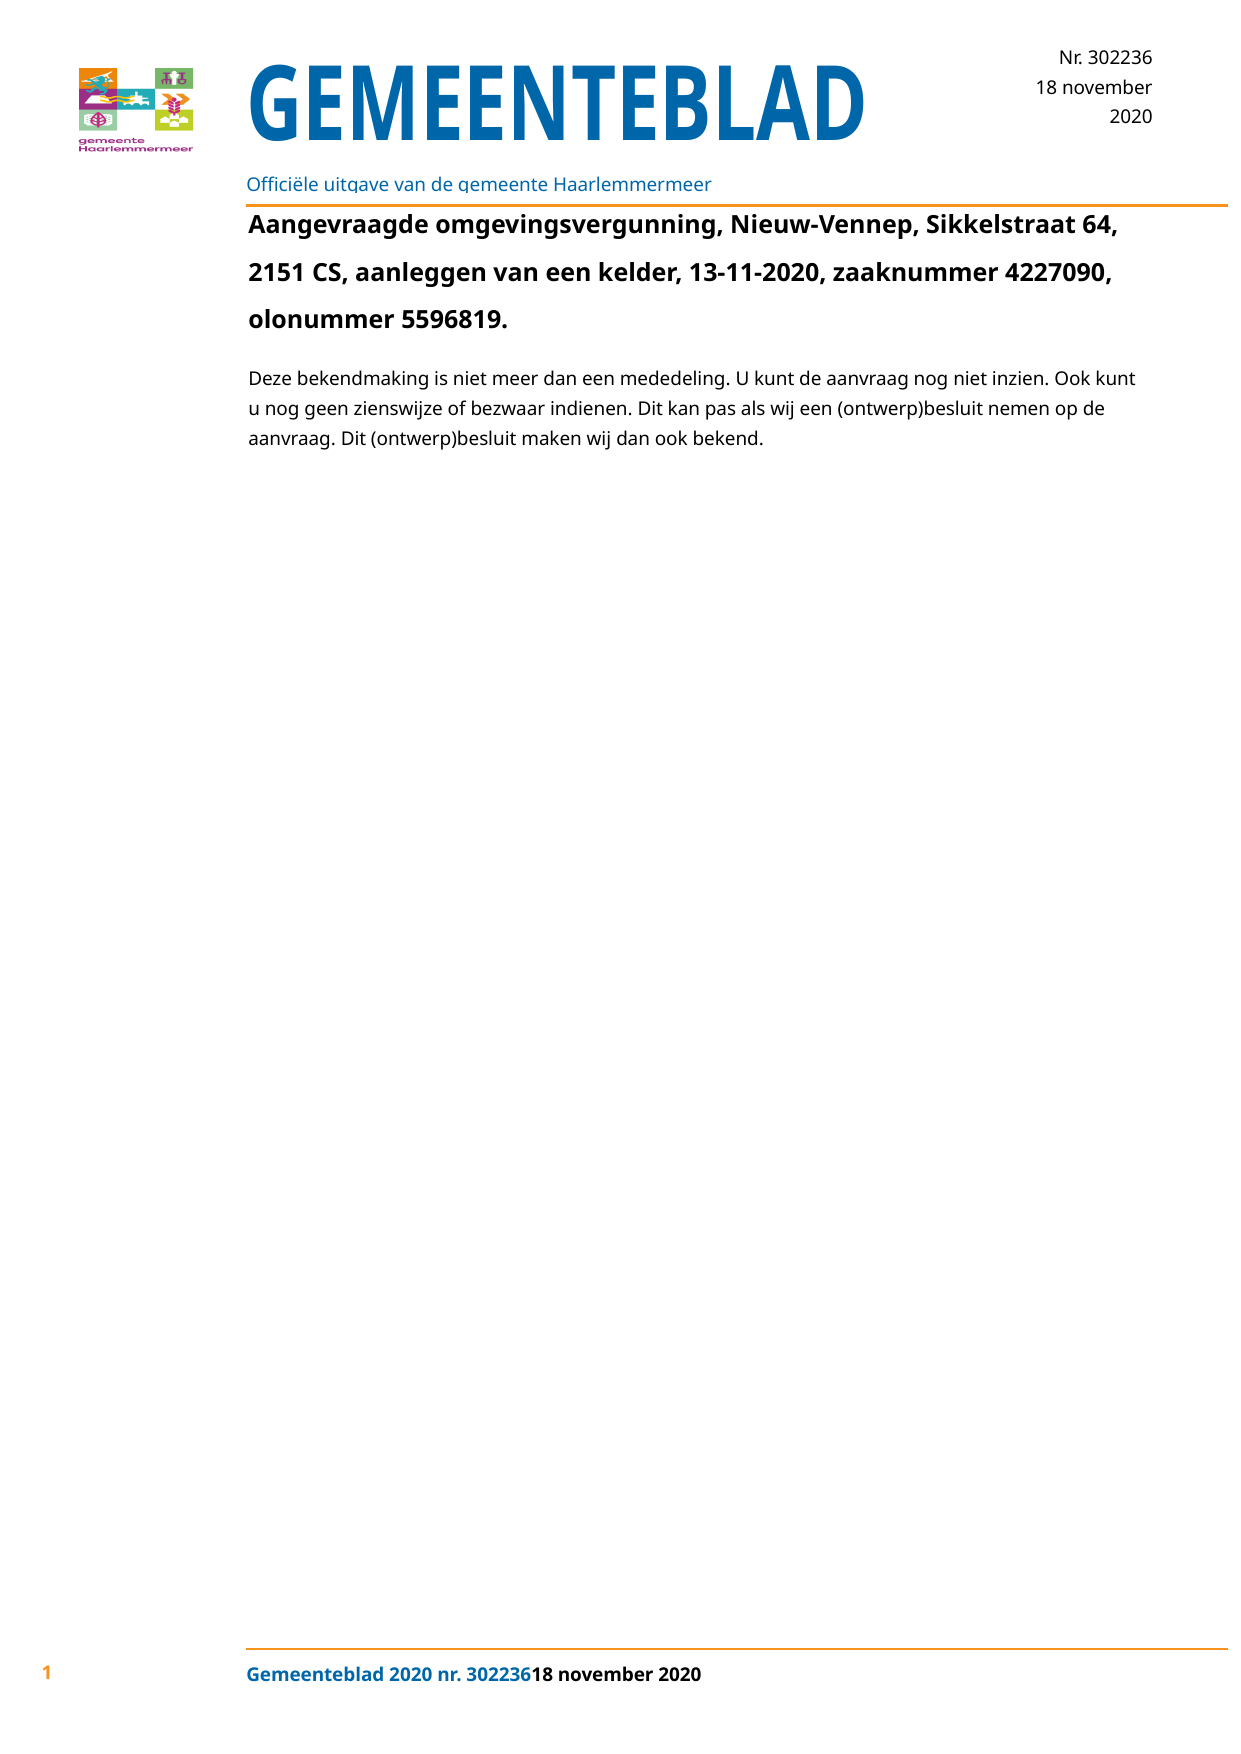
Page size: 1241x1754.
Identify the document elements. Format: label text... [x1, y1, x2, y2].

text Aangevraagde omgevingsvergunning, Nieuw-Vennep, Sikkelstraat 64, 2151 CS, aanleggen van een kelder, 13-11-2020, zaaknummer 4227090, olonummer 5596819. [248, 207, 1152, 336]
picture [41, 47, 231, 172]
text Deze bekendmaking is niet meer dan een mededeling. U kunt de aanvraag nog niet inzien. Ook kunt u nog geen zienswijze of bezwaar indienen. Dit kan pas als wij een (ontwerp)besluit nemen op de aanvraag. Dit (ontwerp)besluit maken wij dan ook bekend. [248, 366, 1152, 450]
